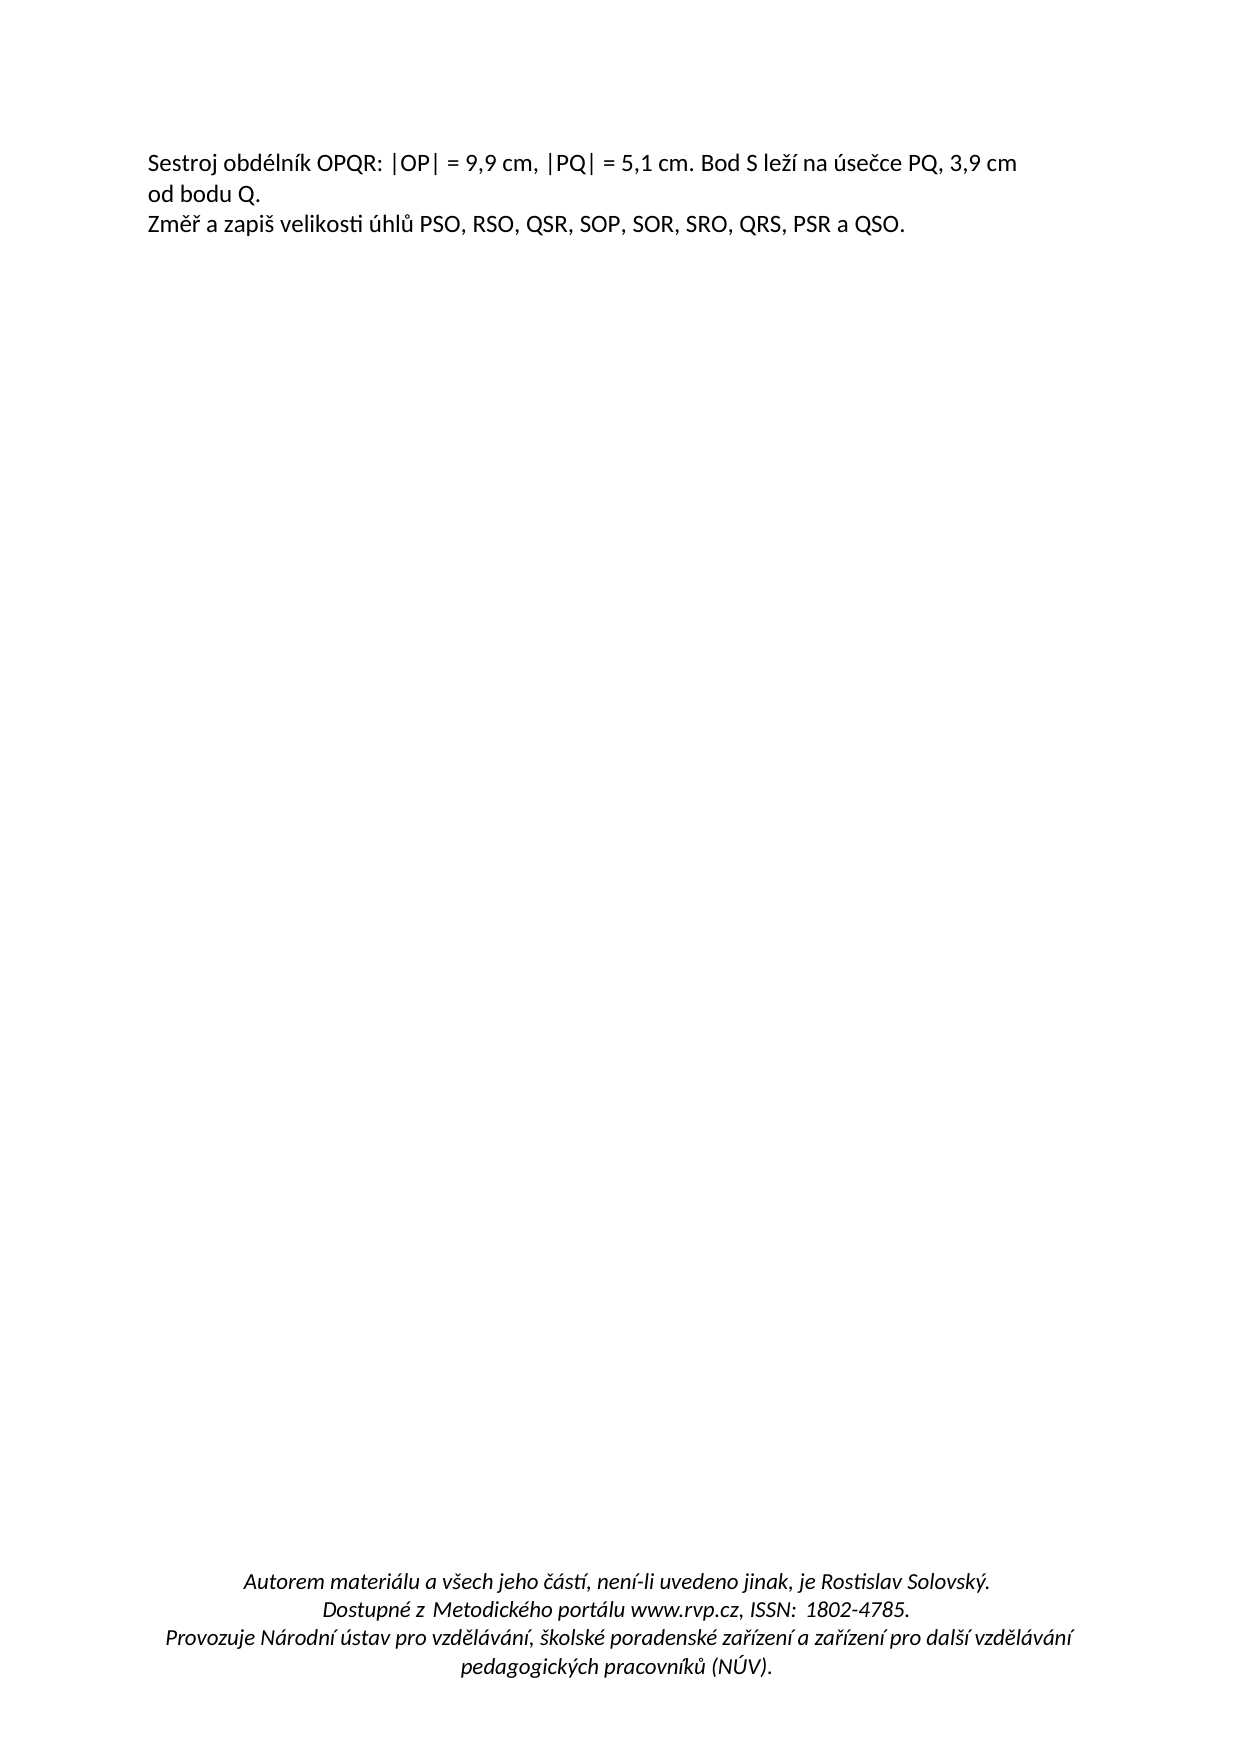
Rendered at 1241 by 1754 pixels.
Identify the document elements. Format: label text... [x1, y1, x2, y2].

text Změř a zapiš velikosti úhlů PSO, RSO, QSR, SOP, SOR, SRO, QRS, PSR a QSO. [148, 209, 1093, 239]
text Sestroj obdélník OPQR: |OP| = 9,9 cm, |PQ| = 5,1 cm. Bod S leží na úsečce PQ, 3,9 cm od bodu Q. [148, 148, 1093, 209]
